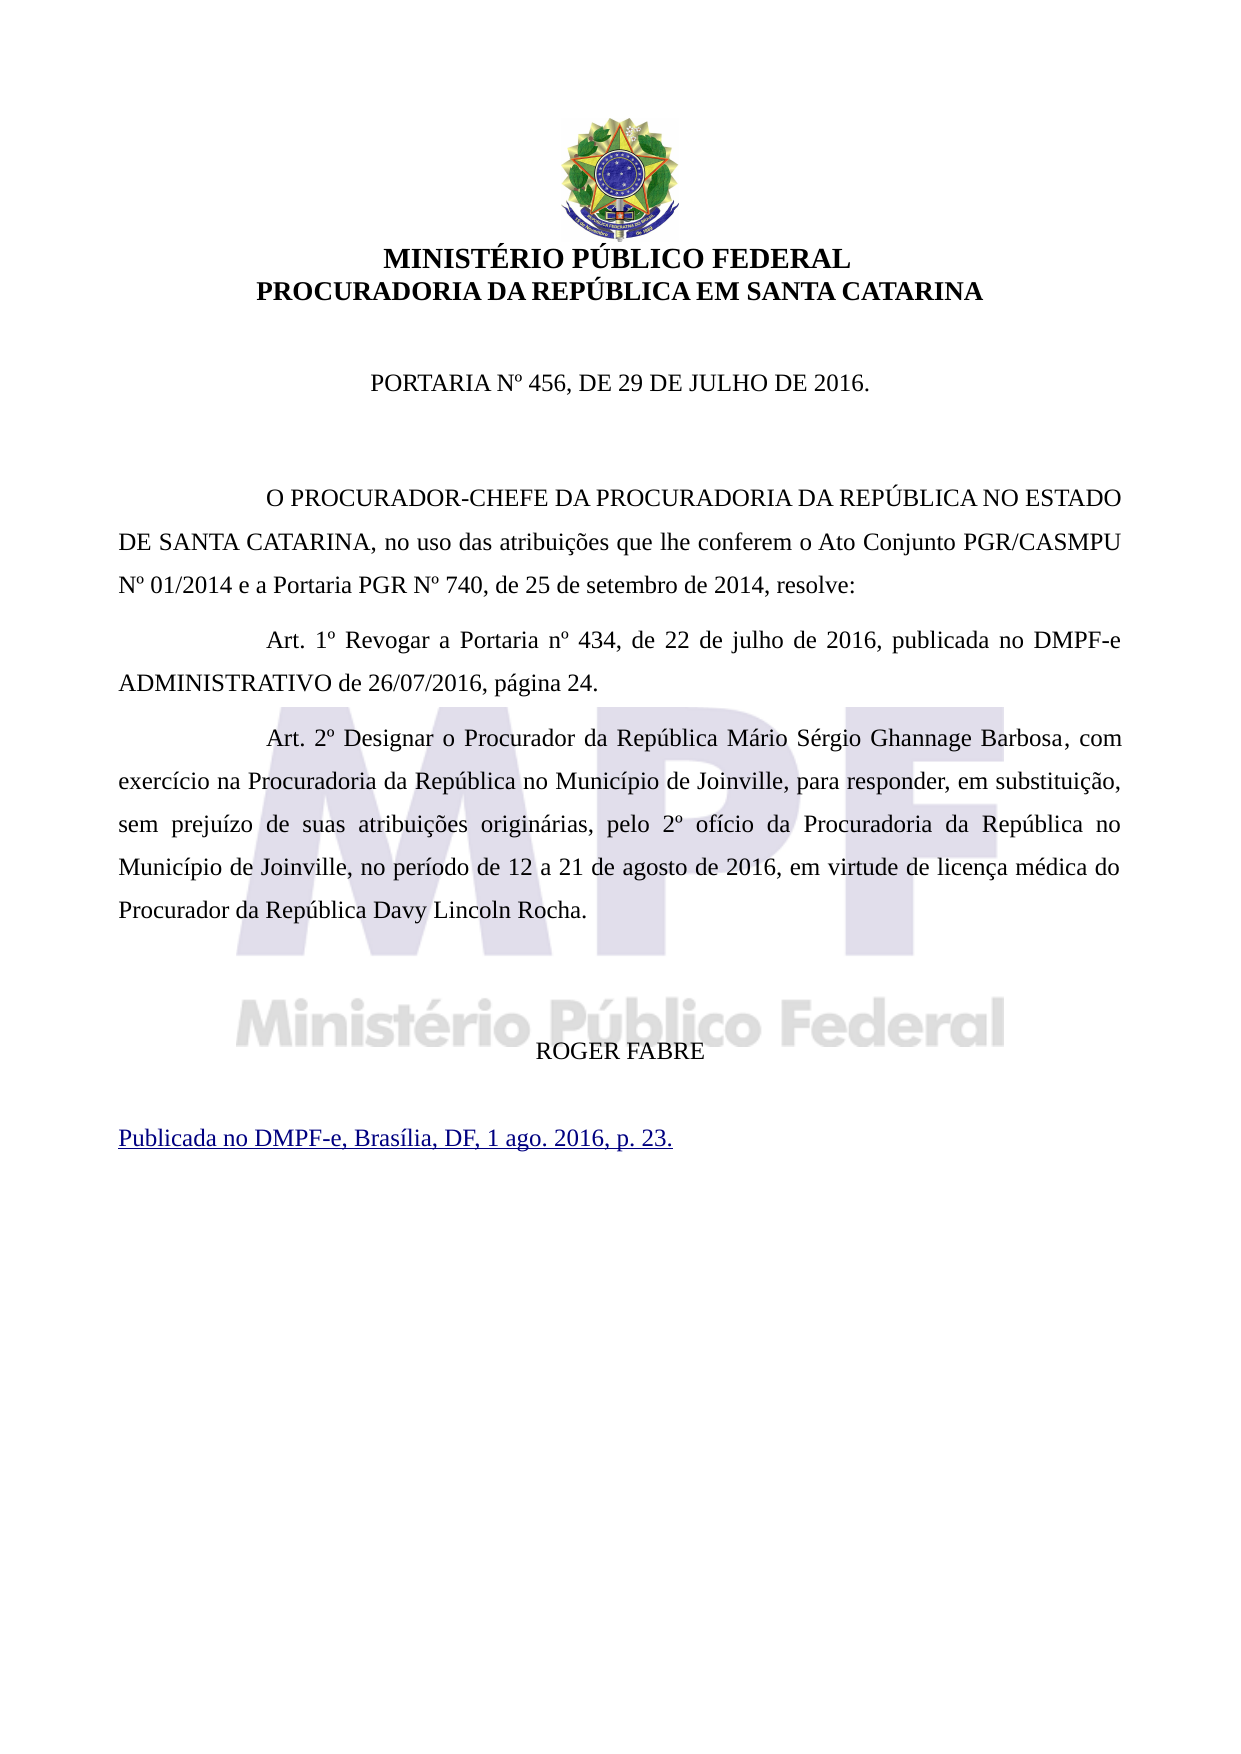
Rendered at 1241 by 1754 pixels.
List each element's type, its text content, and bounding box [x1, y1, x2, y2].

text MINISTÉRIO PÚBLICO FEDERAL [118, 176, 1122, 275]
text Art. 2º Designar o Procurador da República Mário Sérgio Ghannage Barbosa, com exercício na Procuradoria da República no Município de Joinville, para responder, em substituição, sem prejuízo de suas atribuições originárias, pelo 2º ofício da Procuradoria da República no Município de Joinville, no período de 12 a 21 de agosto de 2016, em virtude de licença médica do Procurador da República Davy Lincoln Rocha. [118, 723, 1122, 924]
text Art. 1º Revogar a Portaria nº 434, de 22 de julho de 2016, publicada no DMPF-e ADMINISTRATIVO de 26/07/2016, página 24. [118, 625, 1122, 697]
picture [236, 924, 1004, 1036]
text PORTARIA Nº 456, DE 29 DE JULHO DE 2016. [118, 368, 1122, 397]
text ROGER FABRE [118, 1036, 1122, 1065]
text Publicada no DMPF-e, Brasília, DF, 1 ago. 2016, p. 23. [118, 1123, 1122, 1151]
text PROCURADORIA DA REPÚBLICA EM SANTA CATARINA [118, 275, 1122, 306]
text O PROCURADOR-CHEFE DA PROCURADORIA DA REPÚBLICA NO ESTADO DE SANTA CATARINA, no uso das atribuições que lhe conferem o Ato Conjunto PGR/CASMPU Nº 01/2014 e a Portaria PGR Nº 740, de 25 de setembro de 2014, resolve: [118, 483, 1122, 598]
picture [236, 707, 1004, 723]
